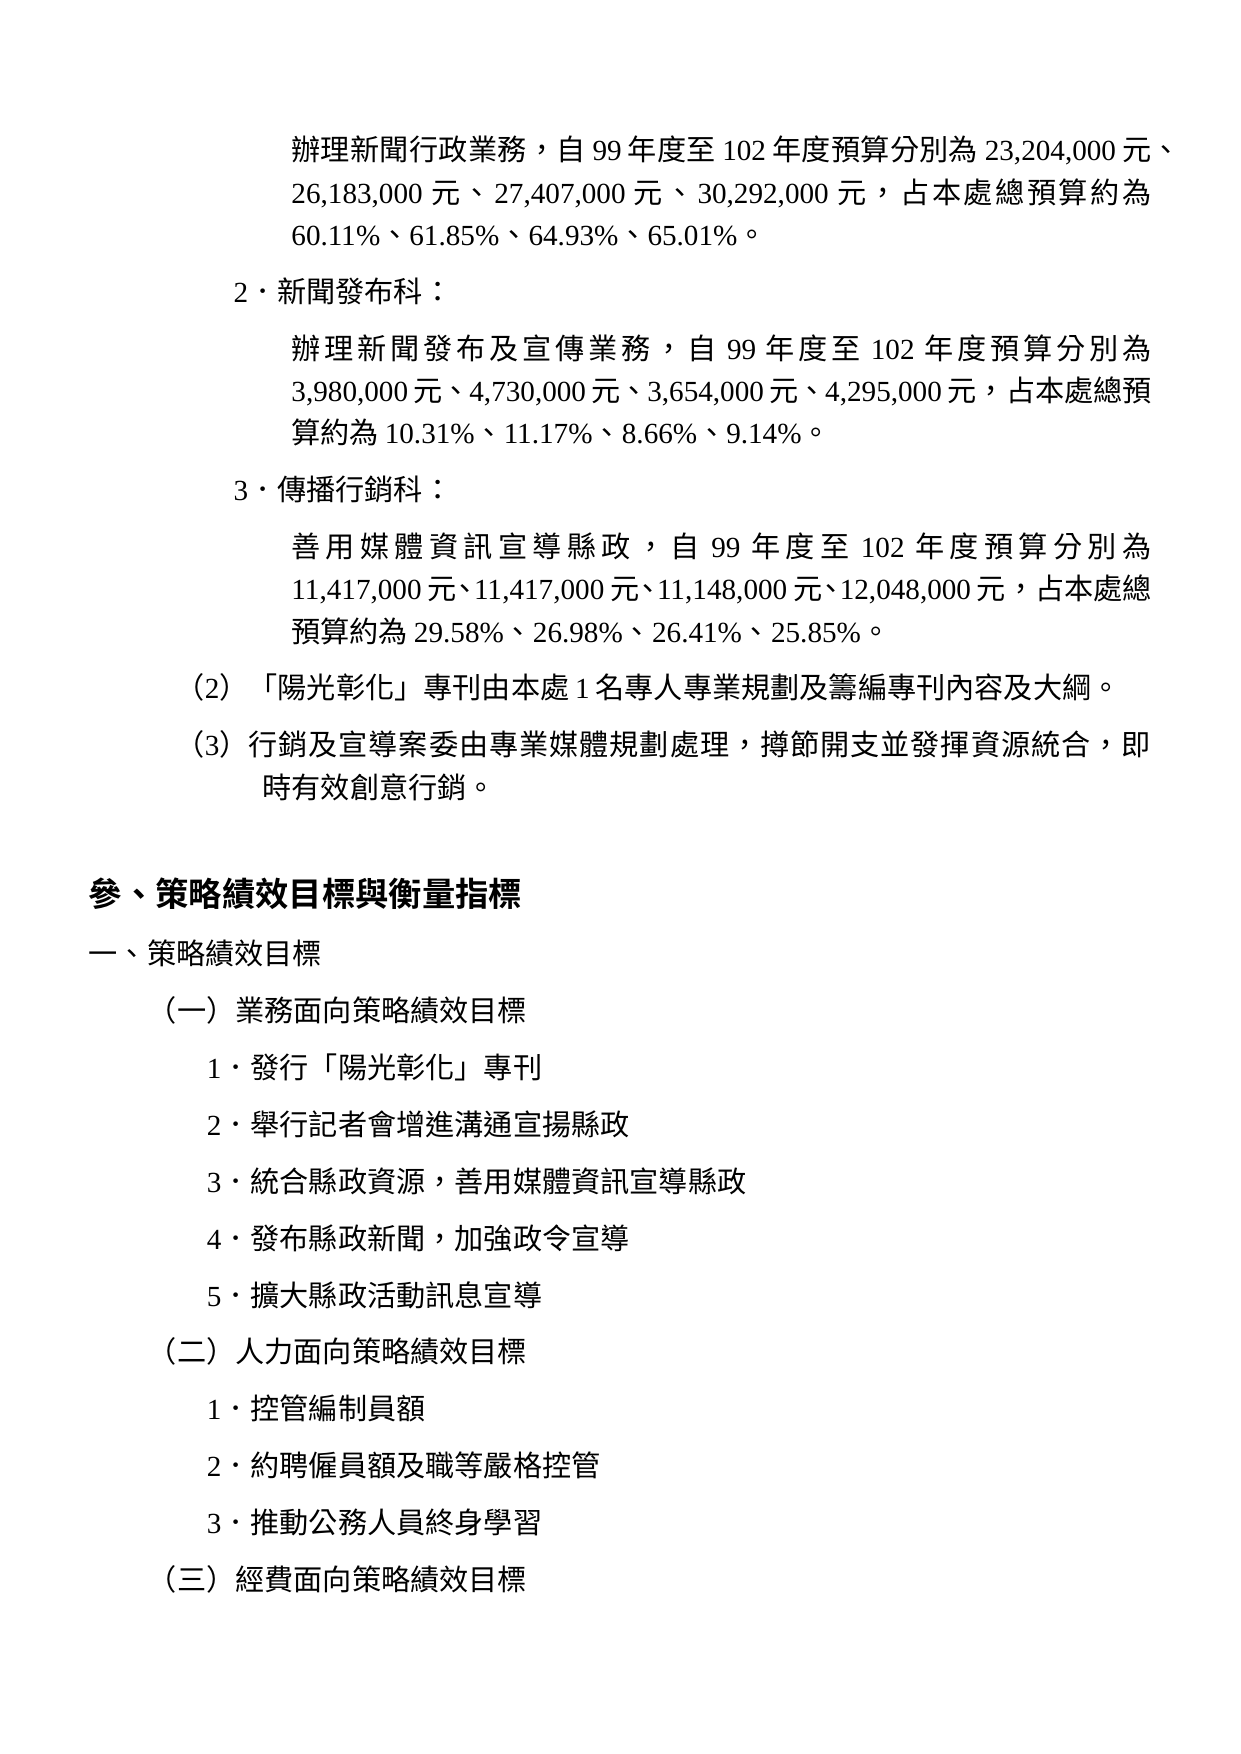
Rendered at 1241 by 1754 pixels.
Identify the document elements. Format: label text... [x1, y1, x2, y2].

text 辦理新聞發布及宣傳業務，自99年度至102年度預算分別為3,980,000元、4,730,000元、3,654,000元、4,295,000元，占本處總預算約為10.31%、11.17%、8.66%、9.14%。 [291, 325, 1152, 452]
list 約聘僱員額及職等嚴格控管 [207, 1443, 1152, 1485]
text 參、策略績效目標與衡量指標 [88, 868, 1152, 916]
list 傳播行銷科： [233, 467, 1152, 509]
list 推動公務人員終身學習 [207, 1499, 1152, 1542]
list 發行「陽光彰化」專刊 [207, 1044, 1152, 1087]
list 擴大縣政活動訊息宣導 [207, 1272, 1152, 1314]
list 控管編制員額 [207, 1386, 1152, 1428]
list 新聞發布科： [233, 268, 1152, 311]
text 善用媒體資訊宣導縣政，自99年度至102年度預算分別為11,417,000元、11,417,000元、11,148,000元、12,048,000元，占本處總預算約為29.58%、26.98%、26.41%、25.85%。 [291, 524, 1152, 651]
text （一）業務面向策略績效目標 [148, 988, 1152, 1030]
text 辦理新聞行政業務，自99年度至102年度預算分別為23,204,000元、26,183,000元、27,407,000元、30,292,000元，占本處總預算約為60.11%、61.85%、64.93%、65.01%。 [291, 127, 1152, 254]
text 一、策略績效目標 [88, 931, 1152, 973]
list 統合縣政資源，善用媒體資訊宣導縣政 [207, 1158, 1152, 1201]
list 「陽光彰化」專刊由本處1名專人專業規劃及籌編專刊內容及大綱。 [175, 665, 1152, 707]
text （二）人力面向策略績效目標 [148, 1329, 1152, 1371]
list 舉行記者會增進溝通宣揚縣政 [207, 1101, 1152, 1144]
list 發布縣政新聞，加強政令宣導 [207, 1215, 1152, 1257]
text （三）經費面向策略績效目標 [148, 1556, 1152, 1599]
list 行銷及宣導案委由專業媒體規劃處理，撙節開支並發揮資源統合，即時有效創意行銷。 [175, 722, 1152, 807]
